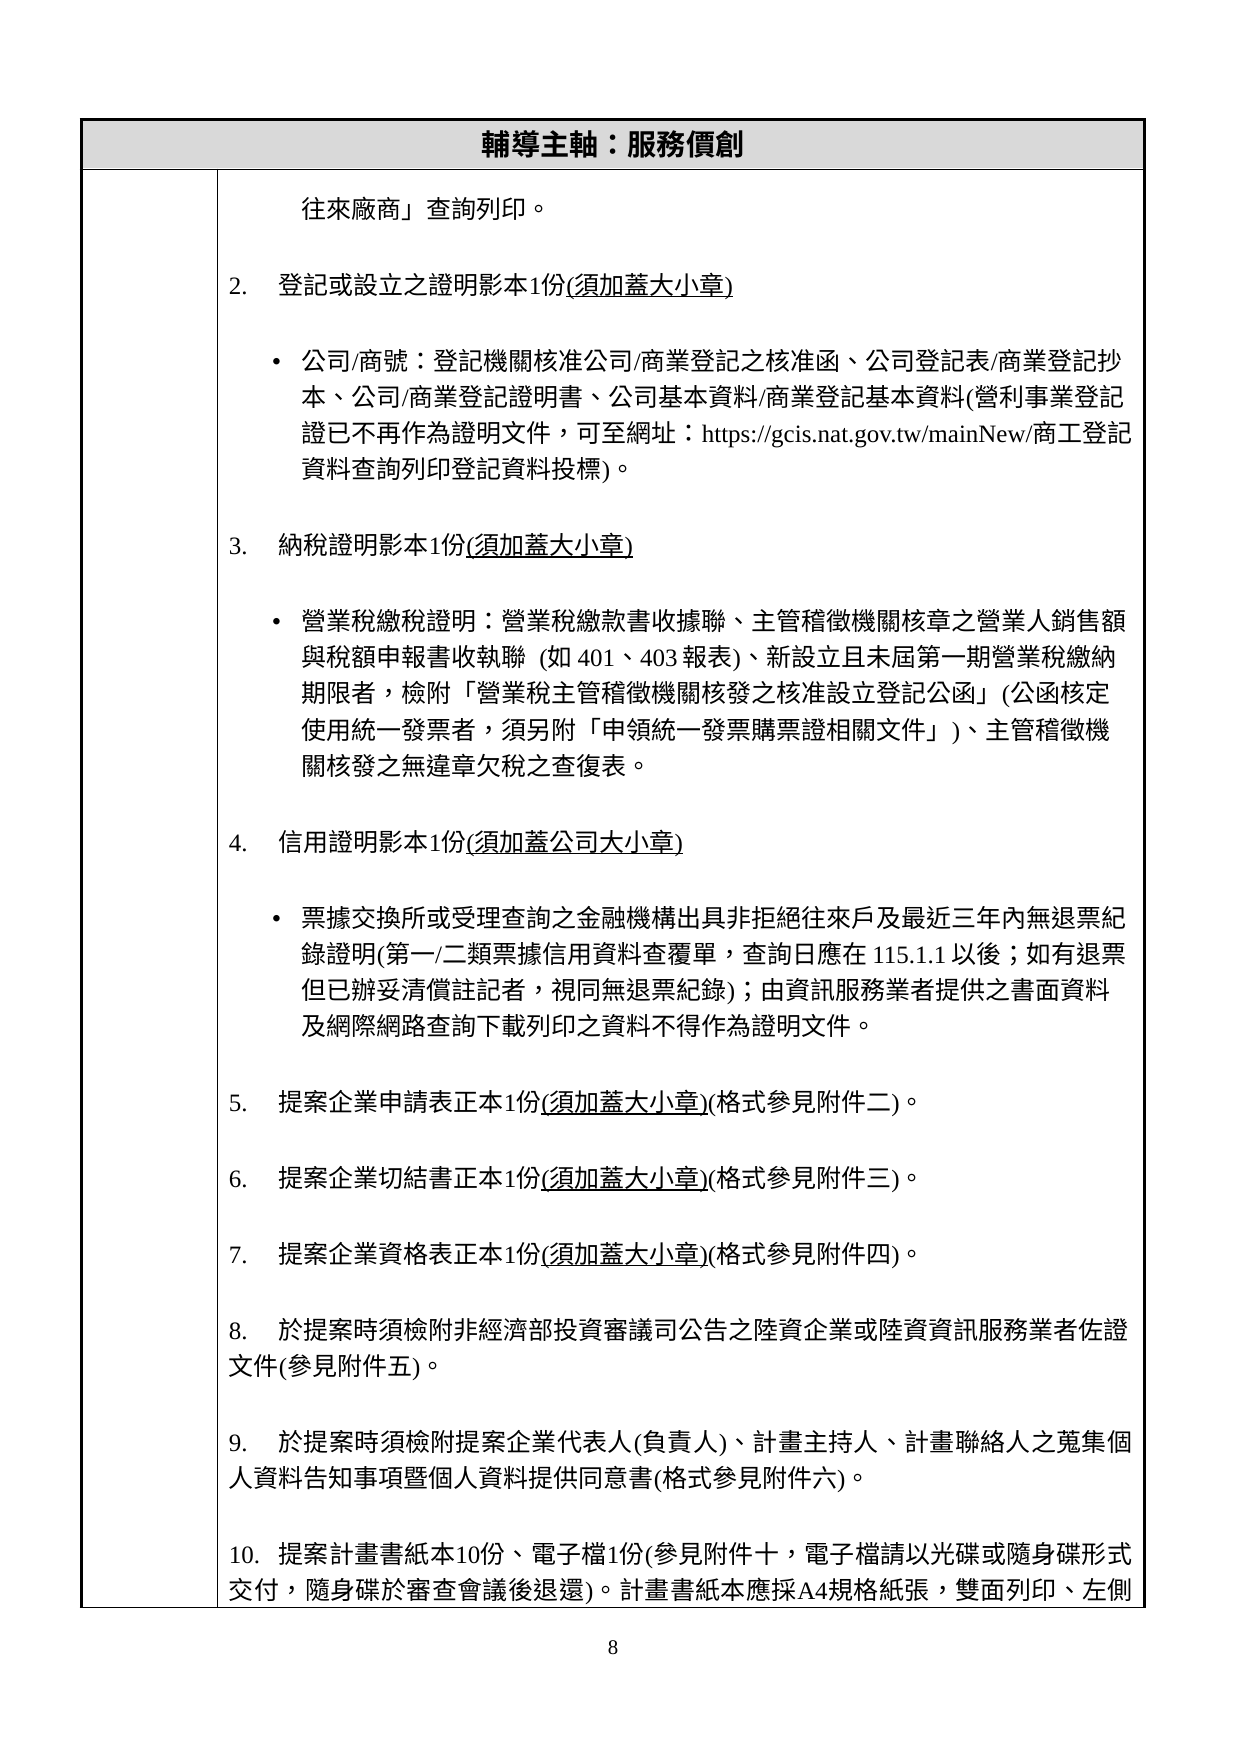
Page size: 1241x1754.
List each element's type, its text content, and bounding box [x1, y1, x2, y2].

table_cell [83, 170, 217, 1607]
table_header 輔導主軸：服務價創 [83, 121, 1143, 168]
table_cell 非政府機關拒絕往來廠商之證明影本1份(須加蓋大小章) 請至https://web.pcc.gov.tw「政府電子採購網 / 查詢服務 / 廠商相關 / 拒絕往來廠商」查詢列印。 登記或設立之證明影本1份(須加蓋大小章) 公司/商號：登記機關核准公司/商業登記之核准函、公司登記表/商業登記抄本、公司/商業登記證明書、公司基本資料/商業登記基本資料(營利事業登記證已不再作為證明文件，可至網址：https://gcis.nat.gov.tw/mainNew/商工登記資料查詢列印登記資料投標)。 納稅證明影本1份(須加蓋大小章) 營業稅繳稅證明：營業稅繳款書收據聯、主管稽徵機關核章之營業人銷售額與稅額申報書收執聯 (如401、403報表)、新設立且未屆第一期營業稅繳納期限者，檢附「營業稅主管稽徵機關核發之核准設立登記公函」(公函核定使用統一發票者，須另附「申領統一發票購票證相關文件」)、主管稽徵機關核發之無違章欠稅之查復表。 信用證明影本1份(須加蓋公司大小章) 票據交換所或受理查詢之金融機構出具非拒絕往來戶及最近三年內無退票紀錄證明(第一/二類票據信用資料查覆單，查詢日應在115.1.1以後；如有退票但已辦妥清償註記者，視同無退票紀錄)；由資訊服務業者提供之書面資料及網際網路查詢下載列印之資料不得作為證明文件。 提案企業申請表正本1份(須加蓋大小章)(格式參見附件二)。 提案企業切結書正本1份(須加蓋大小章)(格式參見附件三)。 提案企業資格表正本1份(須加蓋大小章)(格式參見附件四)。 於提案時須檢附非經濟部投資審議司公告之陸資企業或陸資資訊服務業者佐證文件(參見附件五)。 於提案時須檢附提案企業代表人(負責人)、計畫主持人、計畫聯絡人之蒐集個人資料告知事項暨個人資料提供同意書(格式參見附件六)。 提案計畫書紙本10份、電子檔1份(參見附件十，電子檔請以光碟或隨身碟形式交付，隨身碟於審查會議後退還)。計畫書紙本應採A4規格紙張，雙面列印、左側裝訂方式製作。 [218, 170, 1143, 1607]
